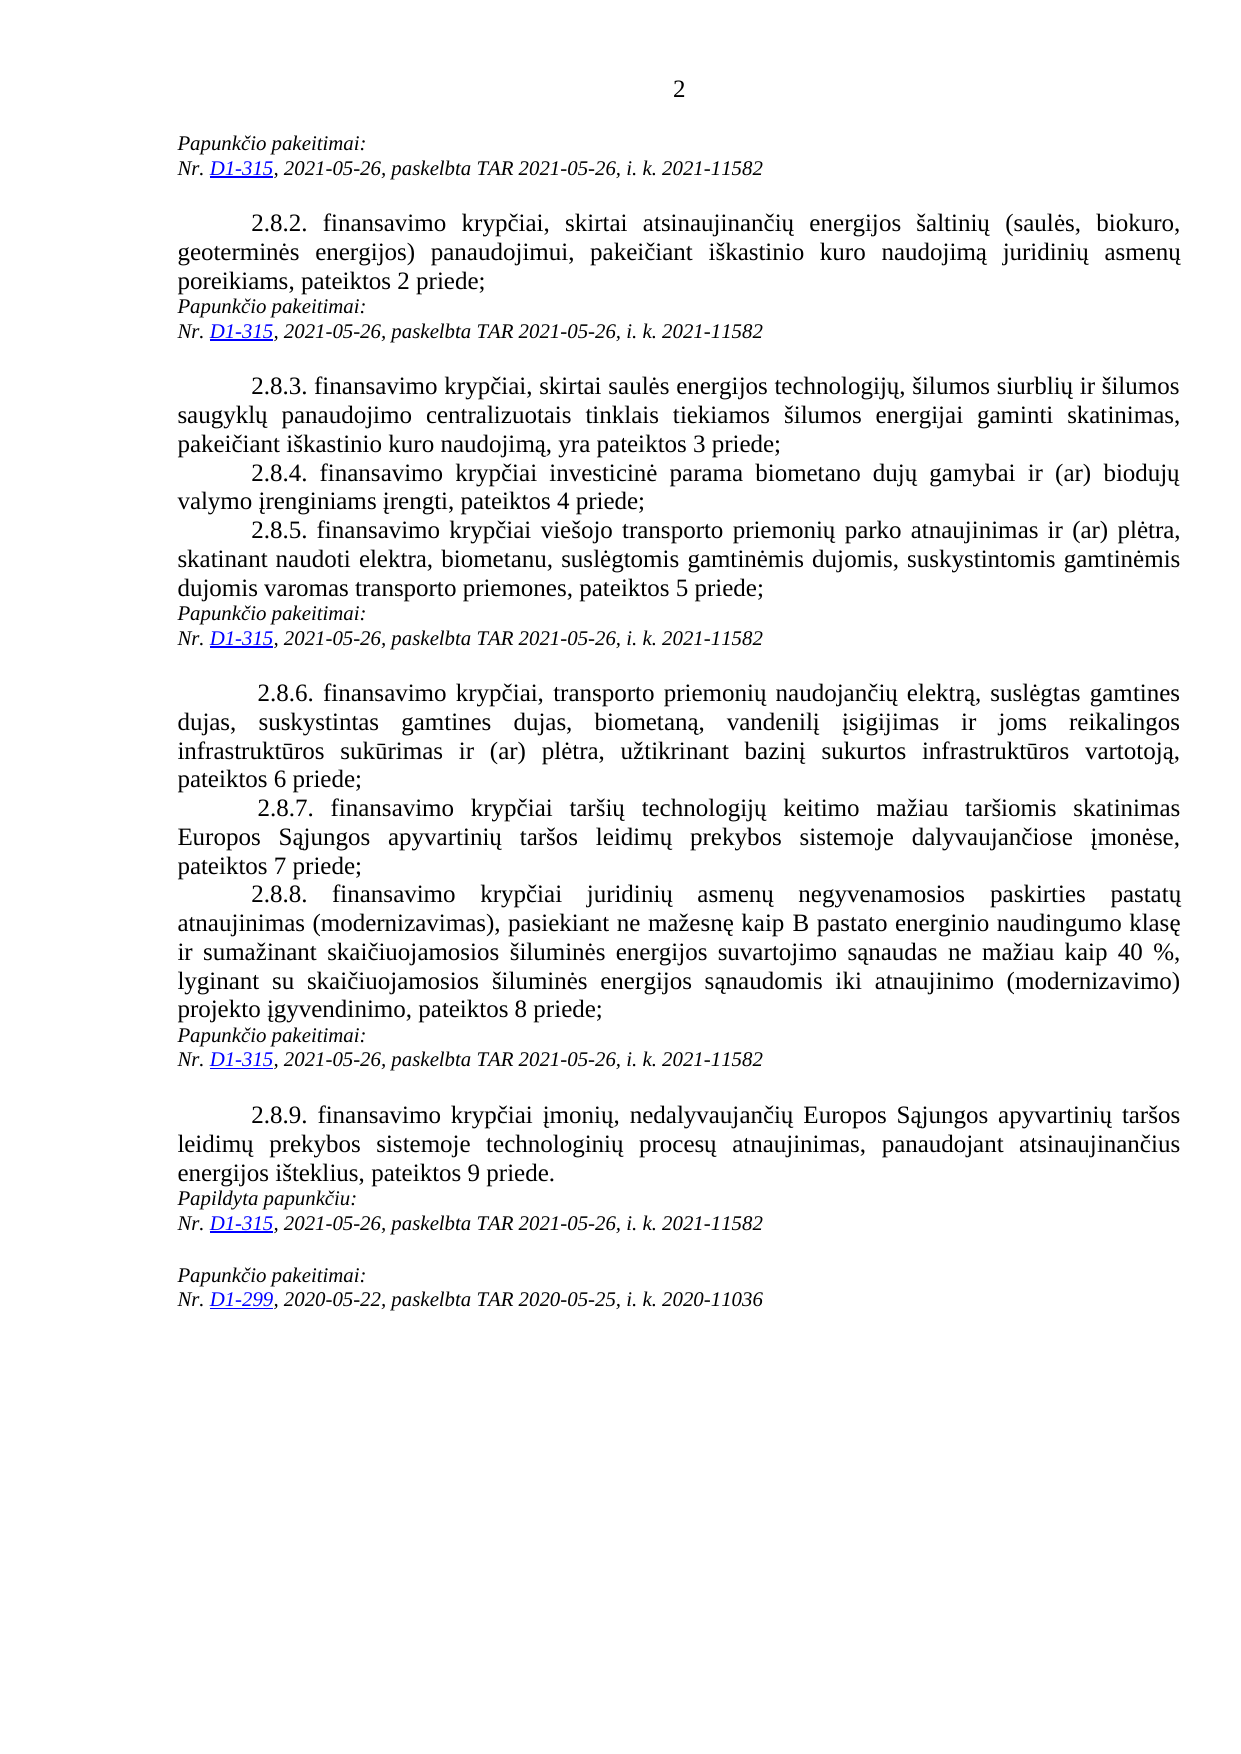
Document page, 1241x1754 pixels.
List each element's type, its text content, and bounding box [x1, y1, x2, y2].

text Nr. D1-315, 2021-05-26, paskelbta TAR 2021-05-26, i. k. 2021-11582 [177, 625, 1181, 649]
text 2.8.4. finansavimo krypčiai investicinė parama biometano dujų gamybai ir (ar) biodujų valymo įrenginiams įrengti, pateiktos 4 priede; [177, 458, 1181, 515]
text Papunkčio pakeitimai: [177, 131, 1181, 155]
text 2.8.3. finansavimo krypčiai, skirtai saulės energijos technologijų, šilumos siurblių ir šilumos saugyklų panaudojimo centralizuotais tinklais tiekiamos šilumos energijai gaminti skatinimas, pakeičiant iškastinio kuro naudojimą, yra pateiktos 3 priede; [177, 371, 1181, 458]
text Nr. D1-315, 2021-05-26, paskelbta TAR 2021-05-26, i. k. 2021-11582 [177, 1047, 1181, 1071]
text Nr. D1-299, 2020-05-22, paskelbta TAR 2020-05-25, i. k. 2020-11036 [177, 1287, 1181, 1311]
text Papunkčio pakeitimai: [177, 1263, 1181, 1287]
text 2.8.8. finansavimo krypčiai juridinių asmenų negyvenamosios paskirties pastatų atnaujinimas (modernizavimas), pasiekiant ne mažesnę kaip B pastato energinio naudingumo klasę ir sumažinant skaičiuojamosios šiluminės energijos suvartojimo sąnaudas ne mažiau kaip 40 %, lyginant su skaičiuojamosios šiluminės energijos sąnaudomis iki atnaujinimo (modernizavimo) projekto įgyvendinimo, pateiktos 8 priede; [177, 879, 1181, 1023]
text 2.8.7. finansavimo krypčiai taršių technologijų keitimo mažiau taršiomis skatinimas Europos Sąjungos apyvartinių taršos leidimų prekybos sistemoje dalyvaujančiose įmonėse, pateiktos 7 priede; [177, 793, 1181, 879]
text Papunkčio pakeitimai: [177, 601, 1181, 625]
text 2.8.6. finansavimo krypčiai, transporto priemonių naudojančių elektrą, suslėgtas gamtines dujas, suskystintas gamtines dujas, biometaną, vandenilį įsigijimas ir joms reikalingos infrastruktūros sukūrimas ir (ar) plėtra, užtikrinant bazinį sukurtos infrastruktūros vartotoją, pateiktos 6 priede; [177, 678, 1181, 793]
text 2.8.5. finansavimo krypčiai viešojo transporto priemonių parko atnaujinimas ir (ar) plėtra, skatinant naudoti elektra, biometanu, suslėgtomis gamtinėmis dujomis, suskystintomis gamtinėmis dujomis varomas transporto priemones, pateiktos 5 priede; [177, 515, 1181, 601]
text Nr. D1-315, 2021-05-26, paskelbta TAR 2021-05-26, i. k. 2021-11582 [177, 1210, 1181, 1234]
text 2.8.9. finansavimo krypčiai įmonių, nedalyvaujančių Europos Sąjungos apyvartinių taršos leidimų prekybos sistemoje technologinių procesų atnaujinimas, panaudojant atsinaujinančius energijos išteklius, pateiktos 9 priede. [177, 1100, 1181, 1186]
text Nr. D1-315, 2021-05-26, paskelbta TAR 2021-05-26, i. k. 2021-11582 [177, 318, 1181, 343]
text 2.8.2. finansavimo krypčiai, skirtai atsinaujinančių energijos šaltinių (saulės, biokuro, geoterminės energijos) panaudojimui, pakeičiant iškastinio kuro naudojimą juridinių asmenų poreikiams, pateiktos 2 priede; [177, 208, 1181, 294]
text Nr. D1-315, 2021-05-26, paskelbta TAR 2021-05-26, i. k. 2021-11582 [177, 155, 1181, 179]
text Papildyta papunkčiu: [177, 1186, 1181, 1210]
text Papunkčio pakeitimai: [177, 294, 1181, 318]
text Papunkčio pakeitimai: [177, 1023, 1181, 1047]
